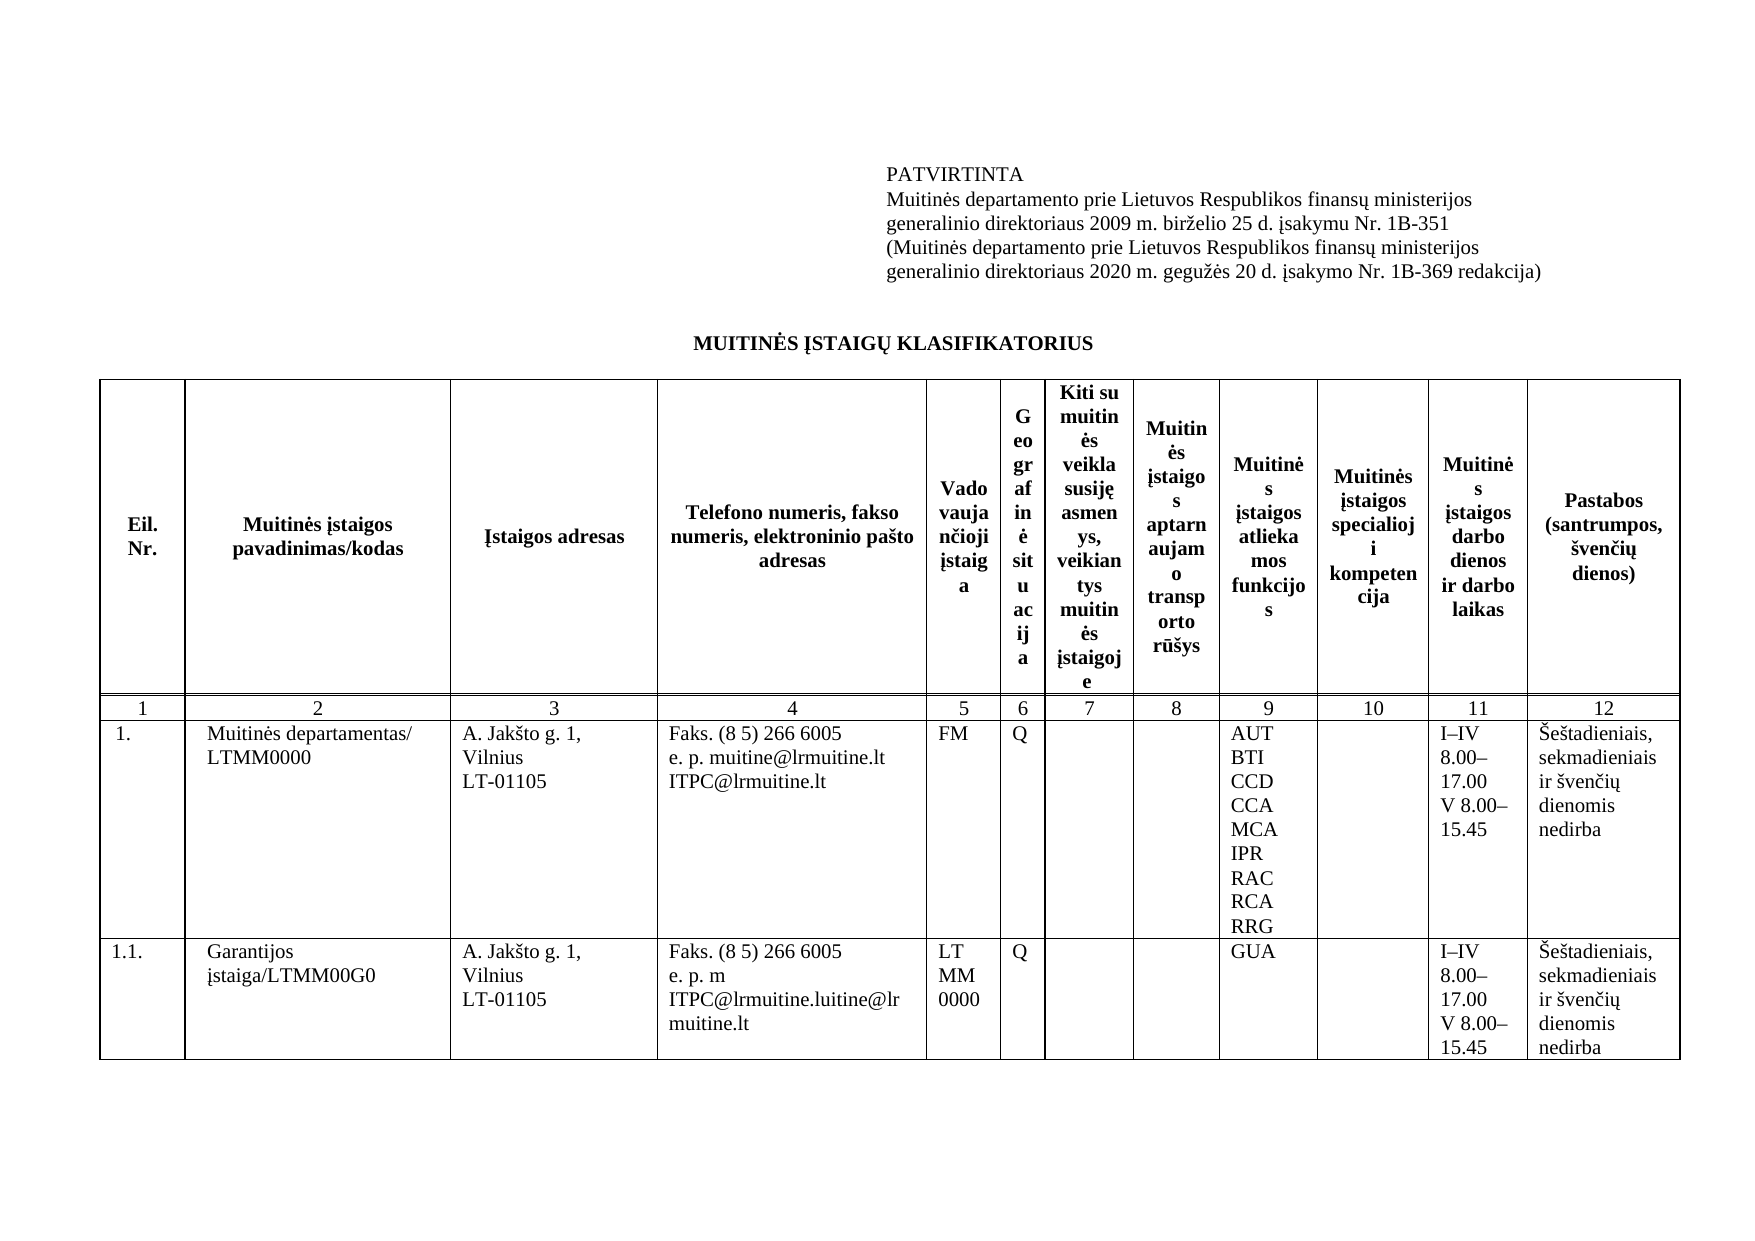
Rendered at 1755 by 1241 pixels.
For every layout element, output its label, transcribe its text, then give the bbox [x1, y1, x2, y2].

table_header Kiti su muitinės veikla susiję asmenys, veikiantys muitinės įstaigoje [1046, 380, 1133, 693]
table_cell 12 [1528, 696, 1679, 720]
table_cell Faks. (8 5) 266 6005 e. p. muitine@lrmuitine.lt ITPC@lrmuitine.lt [658, 721, 926, 938]
table_cell 1 [101, 696, 184, 720]
table_cell 10 [1318, 696, 1428, 720]
table_cell 3 [451, 696, 657, 720]
table_cell I–IV 8.00–17.00 V 8.00–15.45 [1429, 721, 1527, 938]
text PATVIRTINTA [89, 162, 1698, 186]
table_cell Faks. (8 5) 266 6005 e. p. m ITPC@lrmuitine.luitine@lrmuitine.lt [658, 939, 926, 1059]
table_header Įstaigos adresas [451, 380, 657, 693]
table_header Muitinės įstaigos specialioji kompetencija [1318, 380, 1428, 693]
table_cell A. Jakšto g. 1, Vilnius LT-01105 [451, 721, 657, 938]
table_cell [1134, 721, 1219, 938]
table_cell Muitinės departamentas/ LTMM0000 [186, 721, 450, 938]
table_cell 8 [1134, 696, 1219, 720]
text (Muitinės departamento prie Lietuvos Respublikos finansų ministerijos [886, 234, 1698, 259]
table_cell Q [1001, 721, 1044, 938]
table_cell 1.1. [101, 939, 184, 1059]
text generalinio direktoriaus 2009 m. birželio 25 d. įsakymu Nr. 1B-351 [886, 211, 1698, 234]
table_cell 1. [101, 721, 184, 938]
table_header Muitinės įstaigos atliekamos funkcijos [1220, 380, 1317, 693]
table_header Vadovaujančioji įstaiga [927, 380, 1000, 693]
table_cell Q [1001, 939, 1044, 1059]
table_cell I–IV 8.00–17.00 V 8.00–15.45 [1429, 939, 1527, 1059]
table_cell Šeštadieniais, sekmadieniais ir švenčių dienomis nedirba [1528, 721, 1679, 938]
table_cell AUT BTI CCD CCA MCA IPR RAC RCA RRG [1220, 721, 1317, 938]
table_header Muitinės įstaigos darbo dienos ir darbo laikas [1429, 380, 1527, 693]
table_cell 6 [1001, 696, 1044, 720]
table_header Telefono numeris, fakso numeris, elektroninio pašto adresas [658, 380, 926, 693]
text generalinio direktoriaus 2020 m. gegužės 20 d. įsakymo Nr. 1B-369 redakcija) [886, 259, 1698, 283]
table_cell 9 [1220, 696, 1317, 720]
table_cell [1046, 939, 1133, 1059]
table_cell 4 [658, 696, 926, 720]
table_cell 7 [1046, 696, 1133, 720]
table_header Muitinės įstaigos aptarnaujamo transporto rūšys [1134, 380, 1219, 693]
table_header Eil. Nr. [101, 380, 184, 693]
table_cell GUA [1220, 939, 1317, 1059]
table_cell [1318, 721, 1428, 938]
table_cell 11 [1429, 696, 1527, 720]
table_cell Šeštadieniais, sekmadieniais ir švenčių dienomis nedirba [1528, 939, 1679, 1059]
table_cell 2 [186, 696, 450, 720]
text Muitinės departamento prie Lietuvos Respublikos finansų ministerijos [886, 186, 1698, 211]
table_header Muitinės įstaigos pavadinimas/kodas [186, 380, 450, 693]
text MUITINĖS ĮSTAIGŲ KLASIFIKATORIUS [89, 331, 1698, 355]
table_cell [1318, 939, 1428, 1059]
table_header Pastabos (santrumpos, švenčių dienos) [1528, 380, 1679, 693]
table_cell A. Jakšto g. 1, Vilnius LT-01105 [451, 939, 657, 1059]
table_cell [1046, 721, 1133, 938]
table_cell 5 [927, 696, 1000, 720]
table_cell [1134, 939, 1219, 1059]
table_cell LT MM 0000 [927, 939, 1000, 1059]
table_cell FM [927, 721, 1000, 938]
table_cell Garantijos įstaiga/LTMM00G0 [186, 939, 450, 1059]
table_header Geografinė situacija [1001, 380, 1044, 693]
